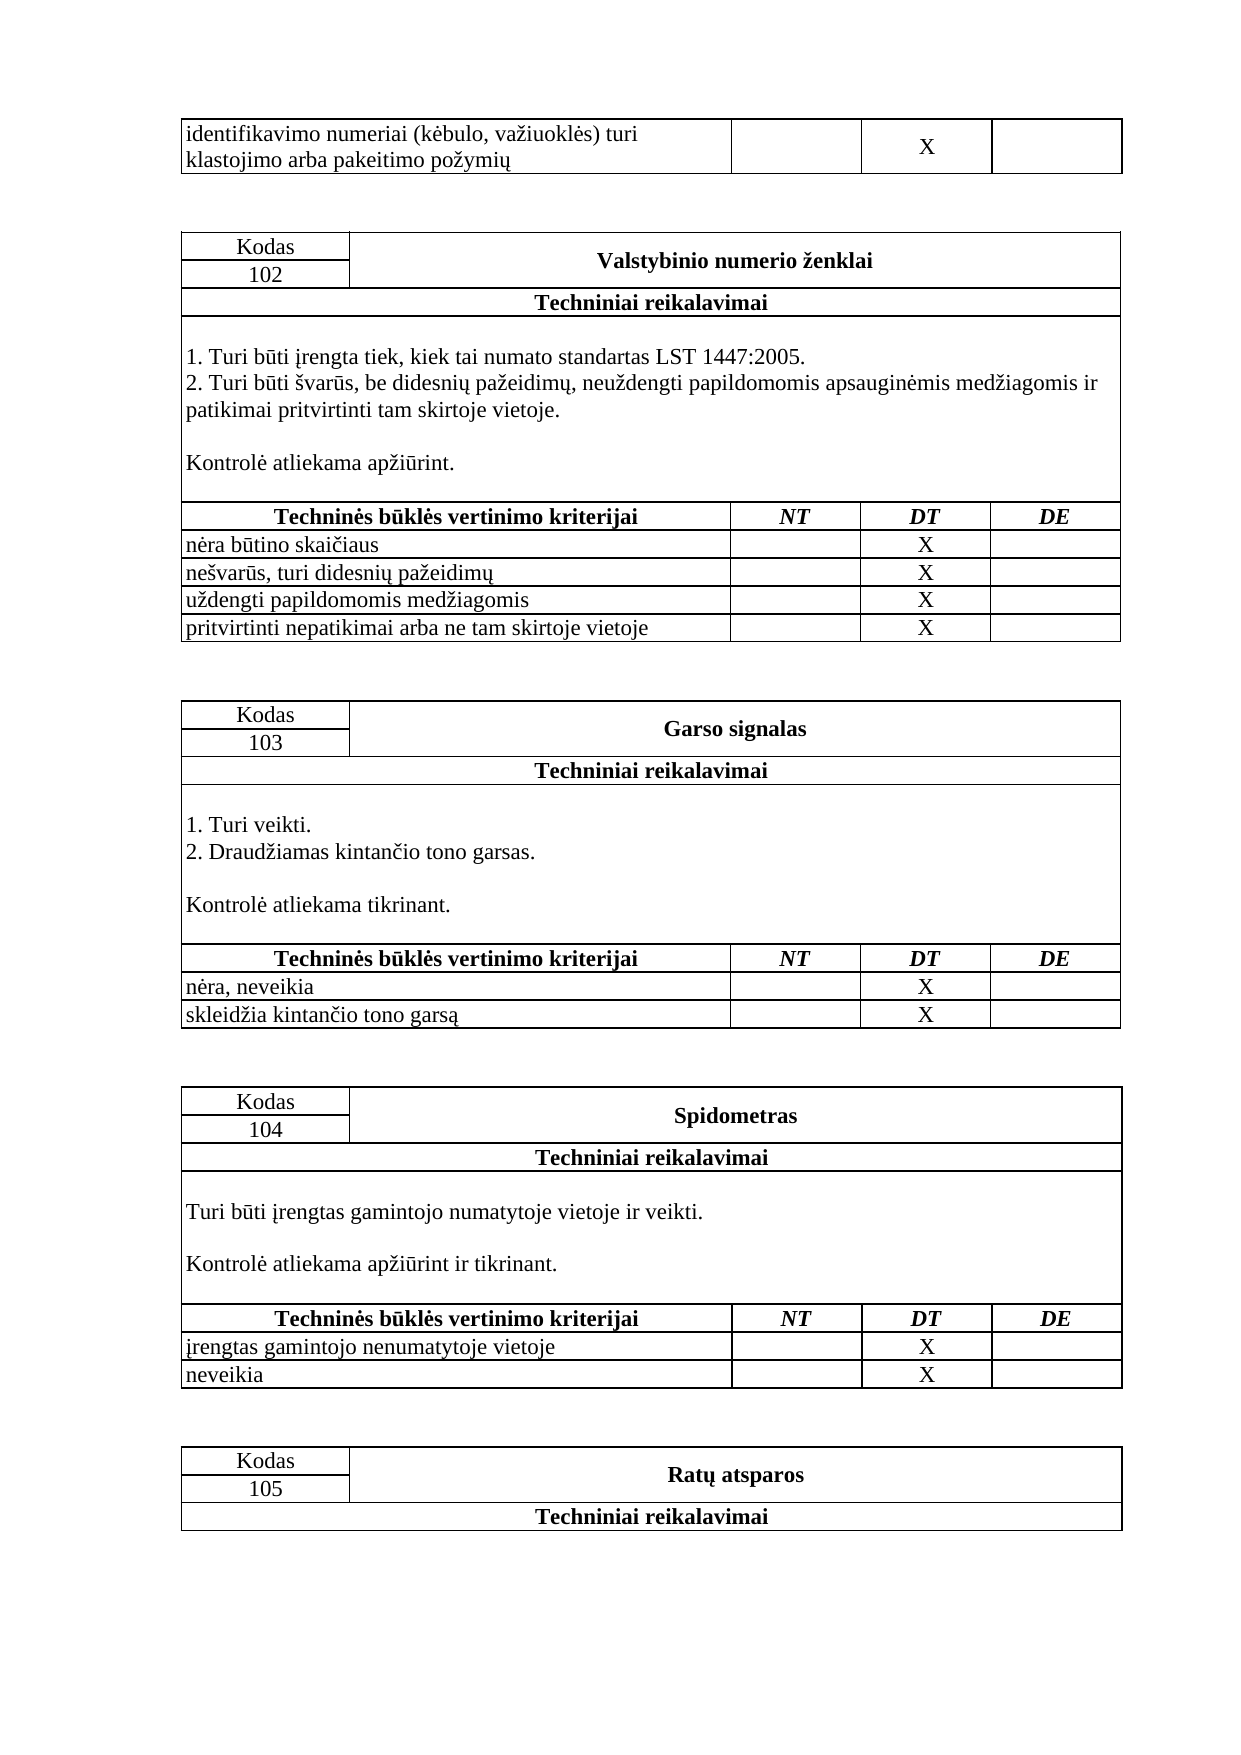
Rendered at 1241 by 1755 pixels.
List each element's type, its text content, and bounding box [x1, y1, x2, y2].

table_cell [733, 1333, 861, 1359]
table_cell DE [991, 503, 1120, 529]
table_cell [732, 120, 861, 172]
table_cell [991, 587, 1120, 613]
table_cell [993, 1333, 1121, 1359]
table_header Kodas [182, 702, 349, 728]
table_cell nešvarūs, turi didesnių pažeidimų [182, 559, 730, 585]
table_cell 104 [182, 1116, 349, 1142]
table_cell NT [731, 503, 860, 529]
table_cell 1. Turi būti įrengta tiek, kiek tai numato standartas LST 1447:2005. 2. Turi būti švarūs, be didesnių pažeidimų, neuždengti papildomomis apsauginėmis medžiagomis ir patikimai pritvirtinti tam skirtoje vietoje. Kontrolė atliekama apžiūrint. [182, 317, 1120, 501]
table_cell Techninės būklės vertinimo kriterijai [182, 1305, 731, 1331]
table_cell DT [863, 1305, 991, 1331]
table_cell 102 [182, 261, 349, 287]
table_cell X [861, 587, 990, 613]
table_cell įrengtas gamintojo nenumatytoje vietoje [182, 1333, 731, 1359]
table_cell [731, 531, 860, 557]
table_cell Techninės būklės vertinimo kriterijai [182, 945, 730, 971]
table_header Valstybinio numerio ženklai [350, 233, 1120, 287]
table_cell Techniniai reikalavimai [182, 289, 1120, 315]
table_header Garso signalas [350, 702, 1120, 756]
table_cell NT [733, 1305, 861, 1331]
table_cell Techninės būklės vertinimo kriterijai [182, 503, 730, 529]
table_header Kodas [182, 233, 349, 259]
table_cell X [863, 1361, 991, 1387]
table_cell Techniniai reikalavimai [182, 1503, 1121, 1530]
table_cell [991, 1001, 1120, 1027]
table_cell nėra, neveikia [182, 973, 730, 999]
table_cell DT [861, 945, 990, 971]
table_header Spidometras [350, 1088, 1121, 1142]
table_cell 105 [182, 1476, 349, 1502]
table_cell identifikavimo numeriai (kėbulo, važiuoklės) turi klastojimo arba pakeitimo požymių [182, 120, 731, 172]
table_cell DE [993, 1305, 1121, 1331]
table_cell Turi būti įrengtas gamintojo numatytoje vietoje ir veikti. Kontrolė atliekama apžiūrint ir tikrinant. [182, 1172, 1121, 1303]
table_cell [731, 1001, 860, 1027]
table_header Kodas [182, 1448, 349, 1474]
table_cell X [861, 531, 990, 557]
table_cell X [861, 559, 990, 585]
table_cell [731, 559, 860, 585]
table_cell nėra būtino skaičiaus [182, 531, 730, 557]
table_cell skleidžia kintančio tono garsą [182, 1001, 730, 1027]
table_cell 1. Turi veikti. 2. Draudžiamas kintančio tono garsas. Kontrolė atliekama tikrinant. [182, 785, 1120, 943]
table_cell [993, 1361, 1121, 1387]
table_cell uždengti papildomomis medžiagomis [182, 587, 730, 613]
table_cell [991, 559, 1120, 585]
table_cell X [861, 615, 990, 641]
table_cell neveikia [182, 1361, 731, 1387]
table_cell [991, 973, 1120, 999]
table_cell [731, 973, 860, 999]
table_cell [731, 587, 860, 613]
table_cell [991, 615, 1120, 641]
table_cell [733, 1361, 861, 1387]
table_cell X [861, 973, 990, 999]
table_cell NT [731, 945, 860, 971]
table_cell [731, 615, 860, 641]
table_header Ratų atsparos [350, 1448, 1121, 1502]
table_cell Techniniai reikalavimai [182, 1144, 1121, 1170]
table_cell DE [991, 945, 1120, 971]
table_cell Techniniai reikalavimai [182, 757, 1120, 784]
table_cell X [863, 1333, 991, 1359]
table_cell [991, 531, 1120, 557]
table_cell X [862, 120, 991, 172]
table_header Kodas [182, 1088, 349, 1114]
table_cell DT [861, 503, 990, 529]
table_cell X [861, 1001, 990, 1027]
table_cell pritvirtinti nepatikimai arba ne tam skirtoje vietoje [182, 615, 730, 641]
table_cell [993, 120, 1121, 172]
table_cell 103 [182, 730, 349, 756]
